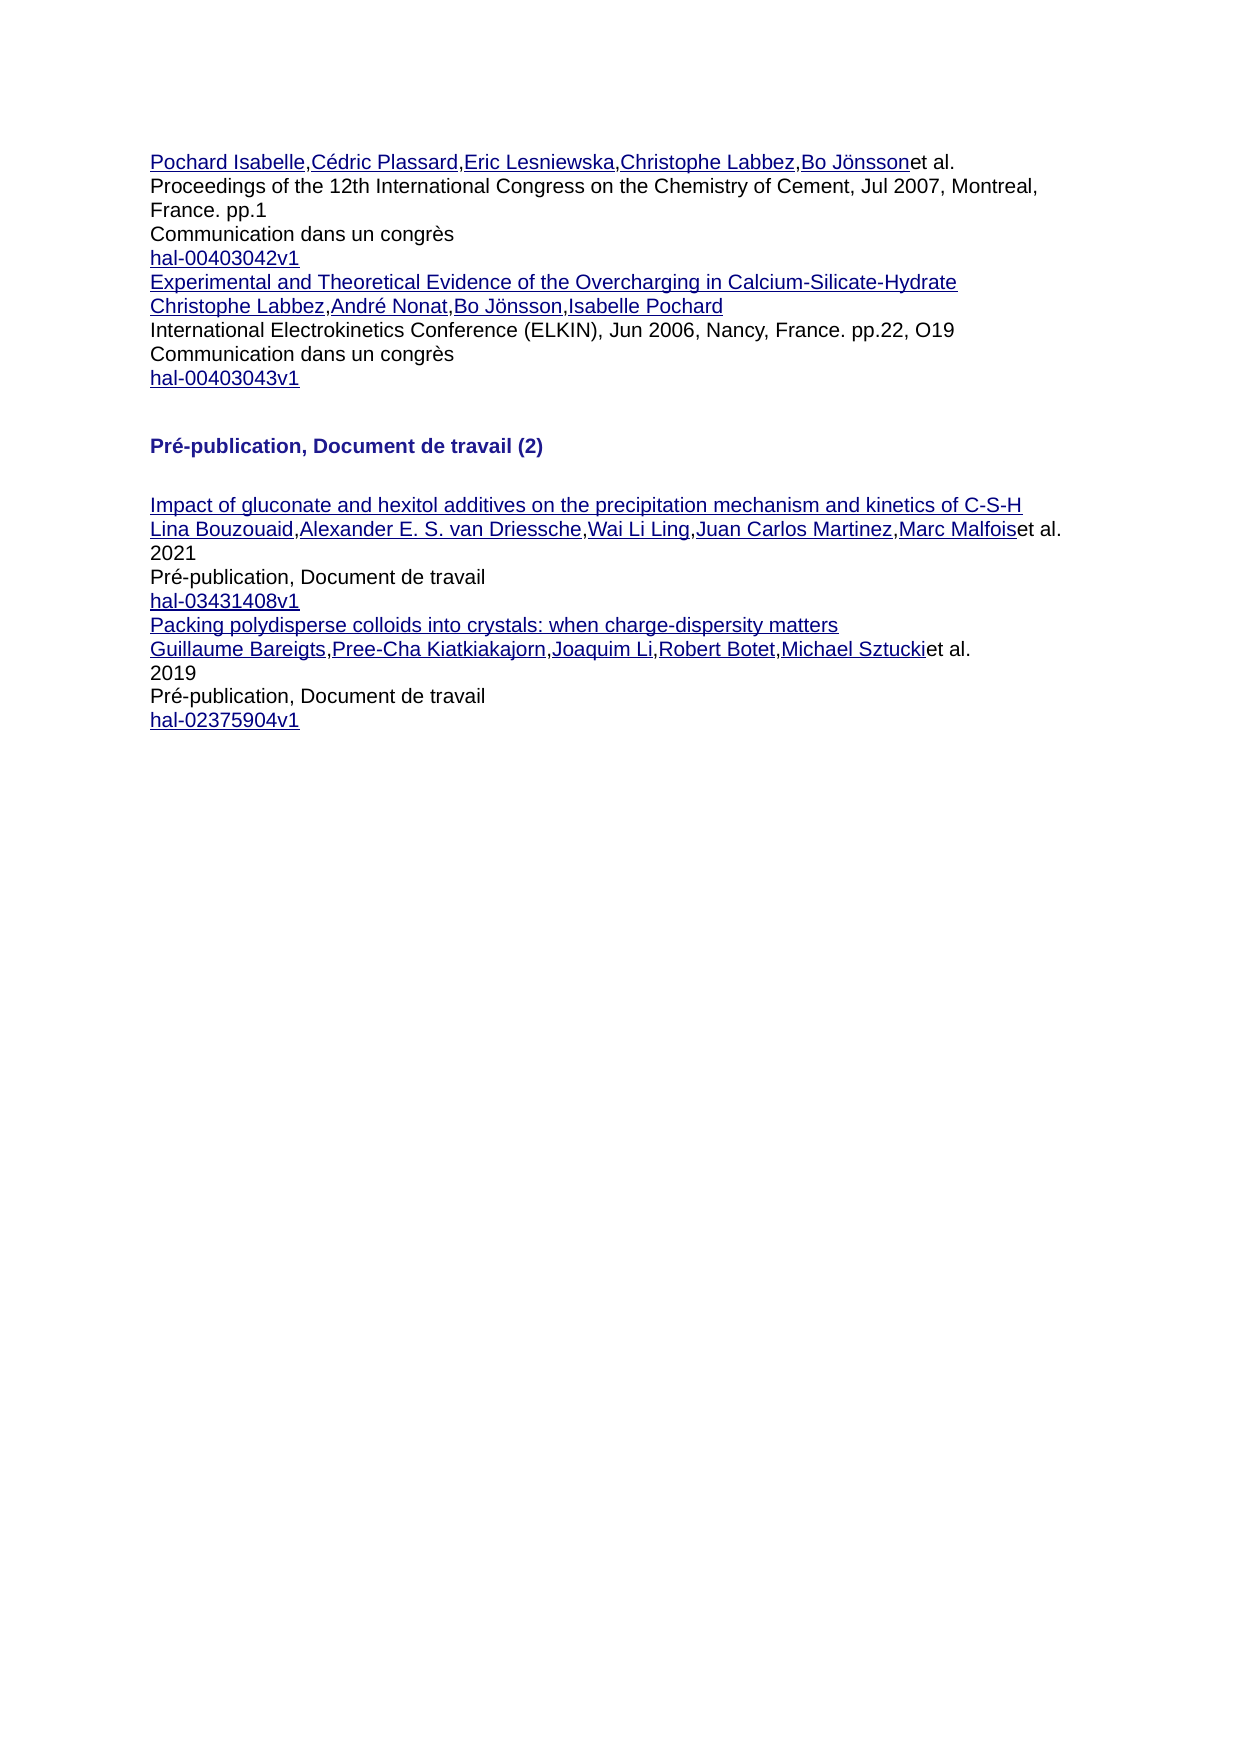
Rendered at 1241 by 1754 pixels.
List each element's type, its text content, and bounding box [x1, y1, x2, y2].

table_cell Pochard Isabelle,Cédric Plassard,Eric Lesniewska,Christophe Labbez,Bo Jönssonet al. Proceedings of the 12th International Congress on the Chemistry of Cement, Jul 2007, Montreal, France. pp.1 Communication dans un congrès hal-00403042v1 [150, 150, 1090, 270]
table_cell Packing polydisperse colloids into crystals: when charge-dispersity matters Guillaume Bareigts,Pree-Cha Kiatkiakajorn,Joaquim Li,Robert Botet,Michael Sztuckiet al. 2019 Pré-publication, Document de travail hal-02375904v1 [150, 613, 1090, 732]
table_cell Experimental and Theoretical Evidence of the Overcharging in Calcium-Silicate-Hydrate Christophe Labbez,André Nonat,Bo Jönsson,Isabelle Pochard International Electrokinetics Conference (ELKIN), Jun 2006, Nancy, France. pp.22, O19 Communication dans un congrès hal-00403043v1 [150, 270, 1090, 389]
subtitle Pré-publication, Document de travail (2) [150, 434, 1090, 458]
table_header Impact of gluconate and hexitol additives on the precipitation mechanism and kinetics of C-S-H Lina Bouzouaid,Alexander E. S. van Driessche,Wai Li Ling,Juan Carlos Martinez,Marc Malfoiset al. 2021 Pré-publication, Document de travail hal-03431408v1 [150, 493, 1090, 612]
